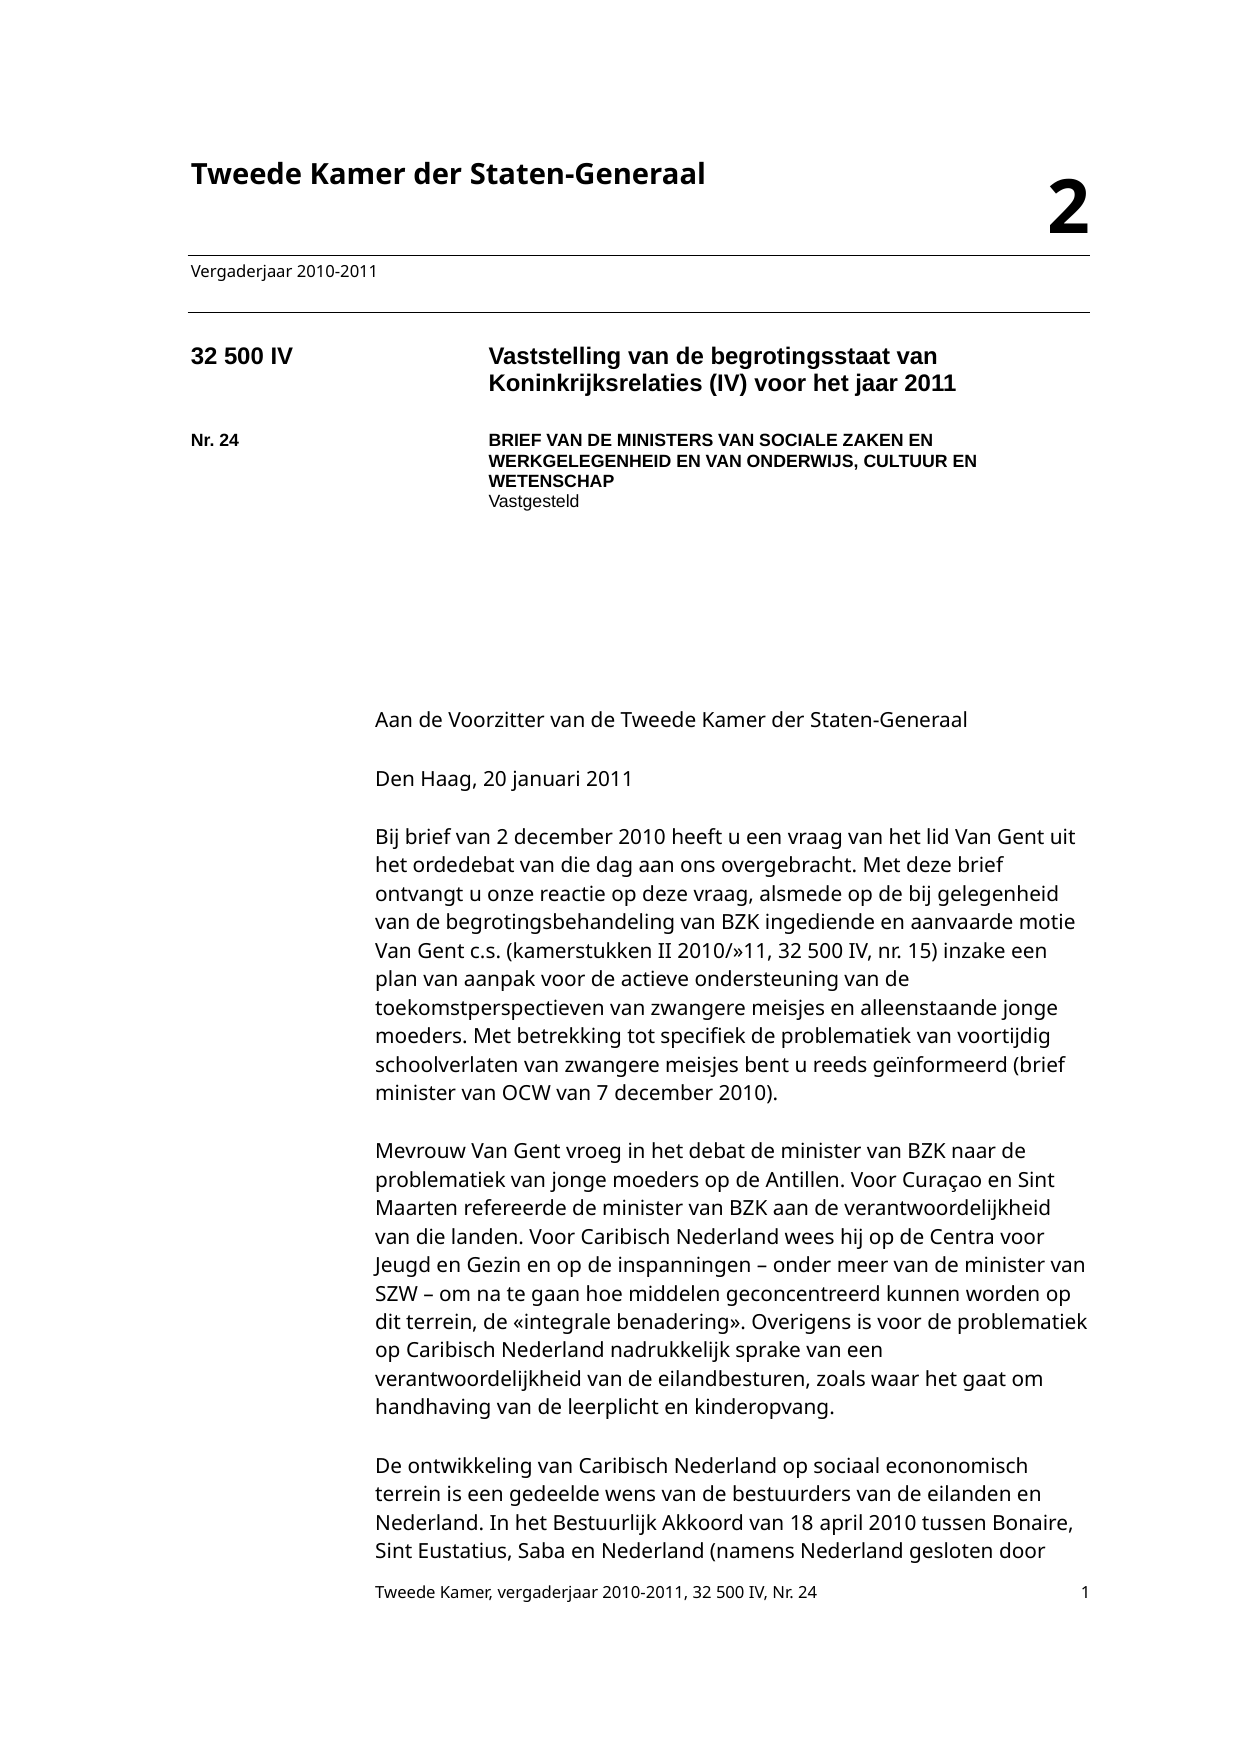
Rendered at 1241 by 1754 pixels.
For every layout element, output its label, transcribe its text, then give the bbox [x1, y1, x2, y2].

table_cell Vaststelling van de begrotingsstaat van Koninkrijksrelaties (IV) voor het jaar 2011 [485, 339, 1090, 427]
text Den Haag, 20 januari 2011 [375, 764, 1090, 792]
table_cell BRIEF VAN DE MINISTERS VAN SOCIALE ZAKEN EN WERKGELEGENHEID EN VAN ONDERWIJS, CULTUUR EN WETENSCHAP Vastgesteld [485, 427, 1090, 587]
table_header 2 [910, 150, 1090, 255]
table_cell Vergaderjaar 2010-2011 [188, 256, 485, 312]
table_header Tweede Kamer der Staten-Generaal [188, 150, 909, 255]
table_cell [485, 256, 1090, 312]
text Mevrouw Van Gent vroeg in het debat de minister van BZK naar de problematiek van jonge moeders op de Antillen. Voor Curaçao en Sint Maarten refereerde de minister van BZK aan de verantwoordelijkheid van die landen. Voor Caribisch Nederland wees hij op de Centra voor Jeugd en Gezin en op de inspanningen – onder meer van de minister van SZW – om na te gaan hoe middelen geconcentreerd kunnen worden op dit terrein, de «integrale benadering». Overigens is voor de problematiek op Caribisch Nederland nadrukkelijk sprake van een verantwoordelijkheid van de eilandbesturen, zoals waar het gaat om handhaving van de leerplicht en kinderopvang. [375, 1137, 1090, 1421]
table_cell [485, 313, 1090, 339]
table_cell 32 500 IV [188, 339, 485, 427]
table_cell Nr. 24 [188, 427, 485, 587]
text Bij brief van 2 december 2010 heeft u een vraag van het lid Van Gent uit het ordedebat van die dag aan ons overgebracht. Met deze brief ontvangt u onze reactie op deze vraag, alsmede op de bij gelegenheid van de begrotingsbehandeling van BZK ingediende en aanvaarde motie Van Gent c.s. (kamerstukken II 2010/»11, 32 500 IV, nr. 15) inzake een plan van aanpak voor de actieve ondersteuning van de toekomstperspectieven van zwangere meisjes en alleenstaande jonge moeders. Met betrekking tot specifiek de problematiek van voortijdig schoolverlaten van zwangere meisjes bent u reeds geïnformeerd (brief minister van OCW van 7 december 2010). [375, 822, 1090, 1107]
table_cell [188, 313, 485, 339]
text De ontwikkeling van Caribisch Nederland op sociaal econonomisch terrein is een gedeelde wens van de bestuurders van de eilanden en Nederland. In het Bestuurlijk Akkoord van 18 april 2010 tussen Bonaire, Sint Eustatius, Saba en Nederland (namens Nederland gesloten door [375, 1451, 1090, 1565]
text Aan de Voorzitter van de Tweede Kamer der Staten-Generaal [375, 705, 1090, 734]
